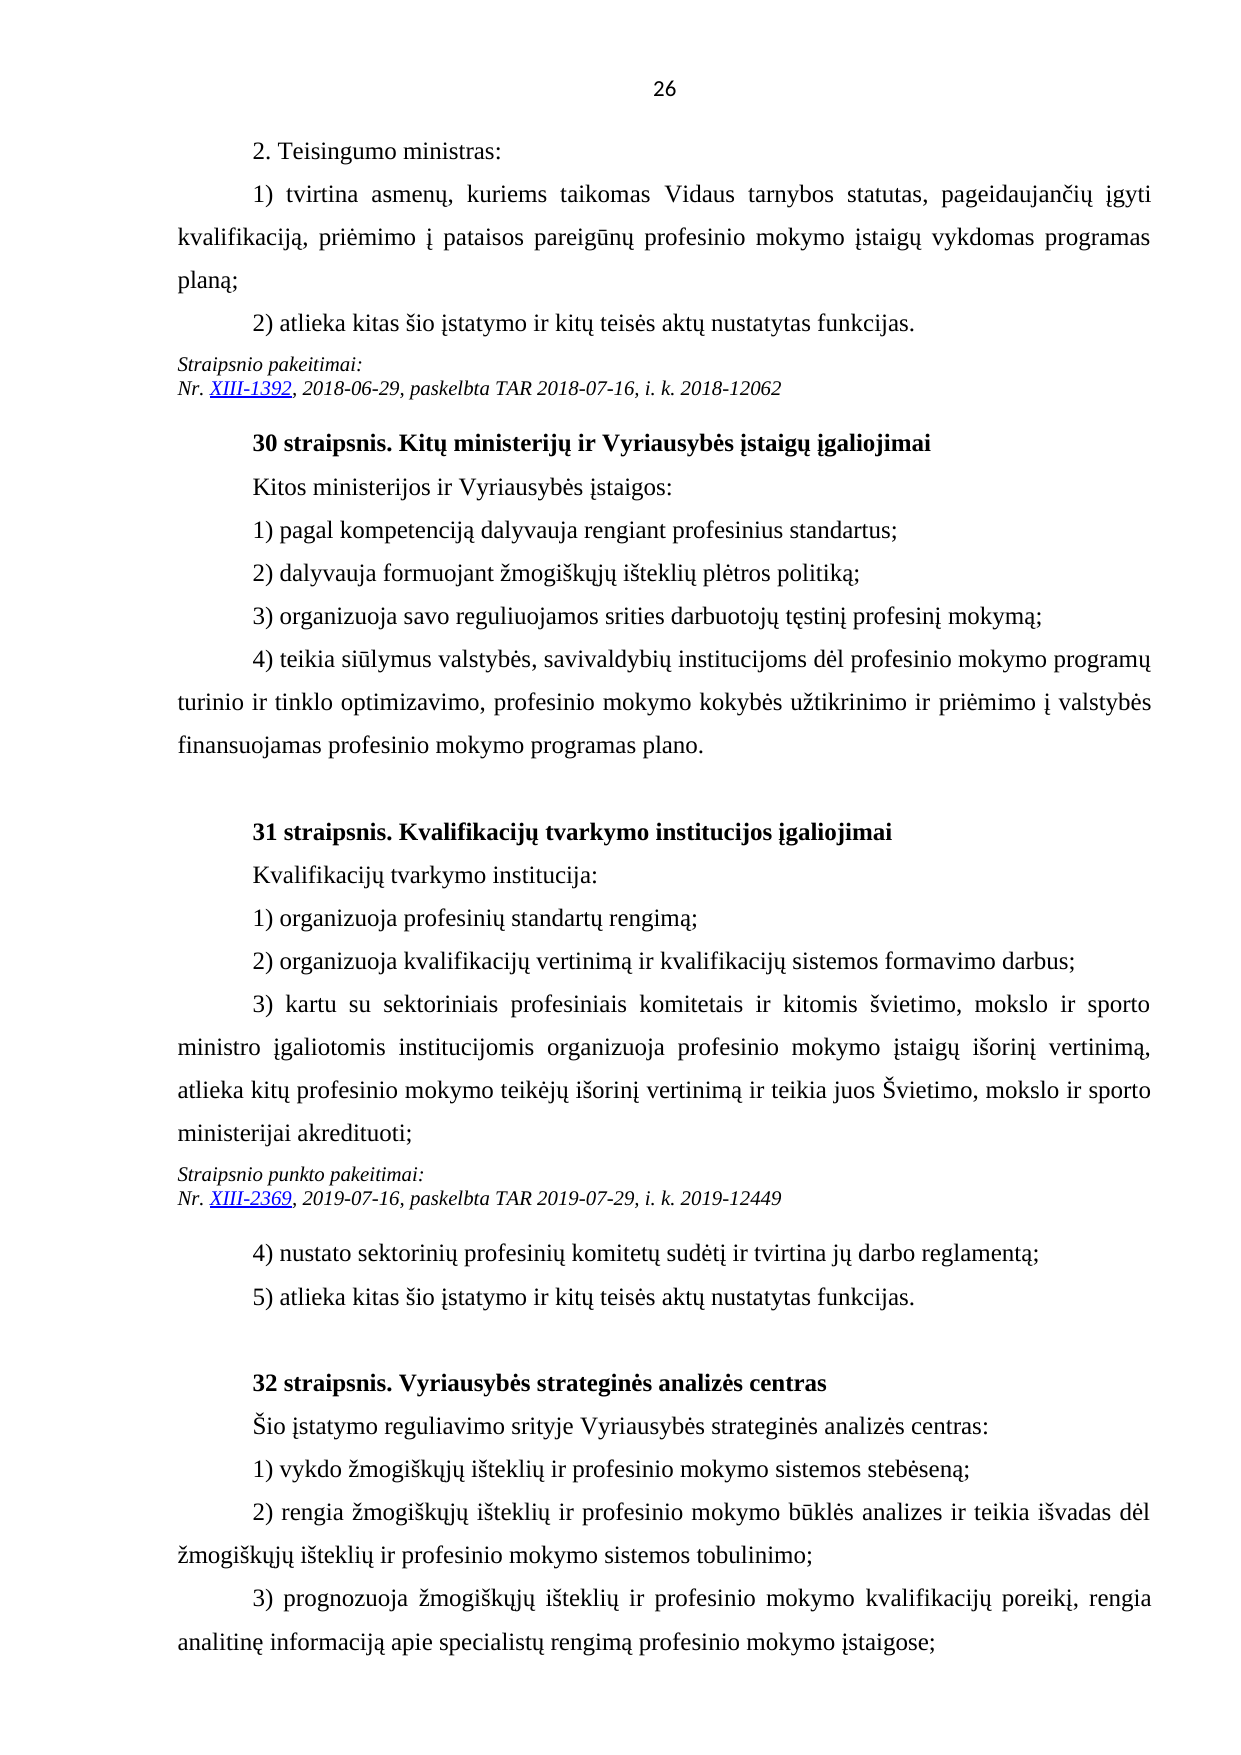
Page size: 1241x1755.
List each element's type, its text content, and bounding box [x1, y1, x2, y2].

text 2) dalyvauja formuojant žmogiškųjų išteklių plėtros politiką; [177, 558, 1152, 587]
text 5) atlieka kitas šio įstatymo ir kitų teisės aktų nustatytas funkcijas. [177, 1282, 1152, 1310]
text Nr. XIII-2369, 2019-07-16, paskelbta TAR 2019-07-29, i. k. 2019-12449 [177, 1186, 1152, 1210]
text 2) organizuoja kvalifikacijų vertinimą ir kvalifikacijų sistemos formavimo darbus; [177, 946, 1152, 975]
text 30 straipsnis. Kitų ministerijų ir Vyriausybės įstaigų įgaliojimai [177, 428, 1152, 457]
text Straipsnio pakeitimai: [177, 352, 1152, 376]
text 32 straipsnis. Vyriausybės strateginės analizės centras [177, 1368, 1152, 1397]
text Nr. XIII-1392, 2018-06-29, paskelbta TAR 2018-07-16, i. k. 2018-12062 [177, 376, 1152, 400]
text 1) tvirtina asmenų, kuriems taikomas Vidaus tarnybos statutas, pageidaujančių įgyti kvalifikaciją, priėmimo į pataisos pareigūnų profesinio mokymo įstaigų vykdomas programas planą; [177, 179, 1152, 294]
text 2) atlieka kitas šio įstatymo ir kitų teisės aktų nustatytas funkcijas. [177, 308, 1152, 337]
text 31 straipsnis. Kvalifikacijų tvarkymo institucijos įgaliojimai [177, 817, 1152, 845]
text Straipsnio punkto pakeitimai: [177, 1162, 1152, 1186]
text 2. Teisingumo ministras: [177, 136, 1152, 165]
text 1) organizuoja profesinių standartų rengimą; [177, 903, 1152, 932]
text 3) kartu su sektoriniais profesiniais komitetais ir kitomis švietimo, mokslo ir sporto ministro įgaliotomis institucijomis organizuoja profesinio mokymo įstaigų išorinį vertinimą, atlieka kitų profesinio mokymo teikėjų išorinį vertinimą ir teikia juos Švietimo, mokslo ir sporto ministerijai akredituoti; [177, 989, 1152, 1147]
text 3) prognozuoja žmogiškųjų išteklių ir profesinio mokymo kvalifikacijų poreikį, rengia analitinę informaciją apie specialistų rengimą profesinio mokymo įstaigose; [177, 1583, 1152, 1655]
text Kvalifikacijų tvarkymo institucija: [177, 860, 1152, 888]
text 4) nustato sektorinių profesinių komitetų sudėtį ir tvirtina jų darbo reglamentą; [177, 1238, 1152, 1267]
text Kitos ministerijos ir Vyriausybės įstaigos: [177, 472, 1152, 500]
text 4) teikia siūlymus valstybės, savivaldybių institucijoms dėl profesinio mokymo programų turinio ir tinklo optimizavimo, profesinio mokymo kokybės užtikrinimo ir priėmimo į valstybės finansuojamas profesinio mokymo programas plano. [177, 644, 1152, 759]
text 3) organizuoja savo reguliuojamos srities darbuotojų tęstinį profesinį mokymą; [177, 601, 1152, 630]
text 2) rengia žmogiškųjų išteklių ir profesinio mokymo būklės analizes ir teikia išvadas dėl žmogiškųjų išteklių ir profesinio mokymo sistemos tobulinimo; [177, 1497, 1152, 1569]
text 1) vykdo žmogiškųjų išteklių ir profesinio mokymo sistemos stebėseną; [177, 1454, 1152, 1483]
text Šio įstatymo reguliavimo srityje Vyriausybės strateginės analizės centras: [177, 1411, 1152, 1440]
text 1) pagal kompetenciją dalyvauja rengiant profesinius standartus; [177, 515, 1152, 543]
